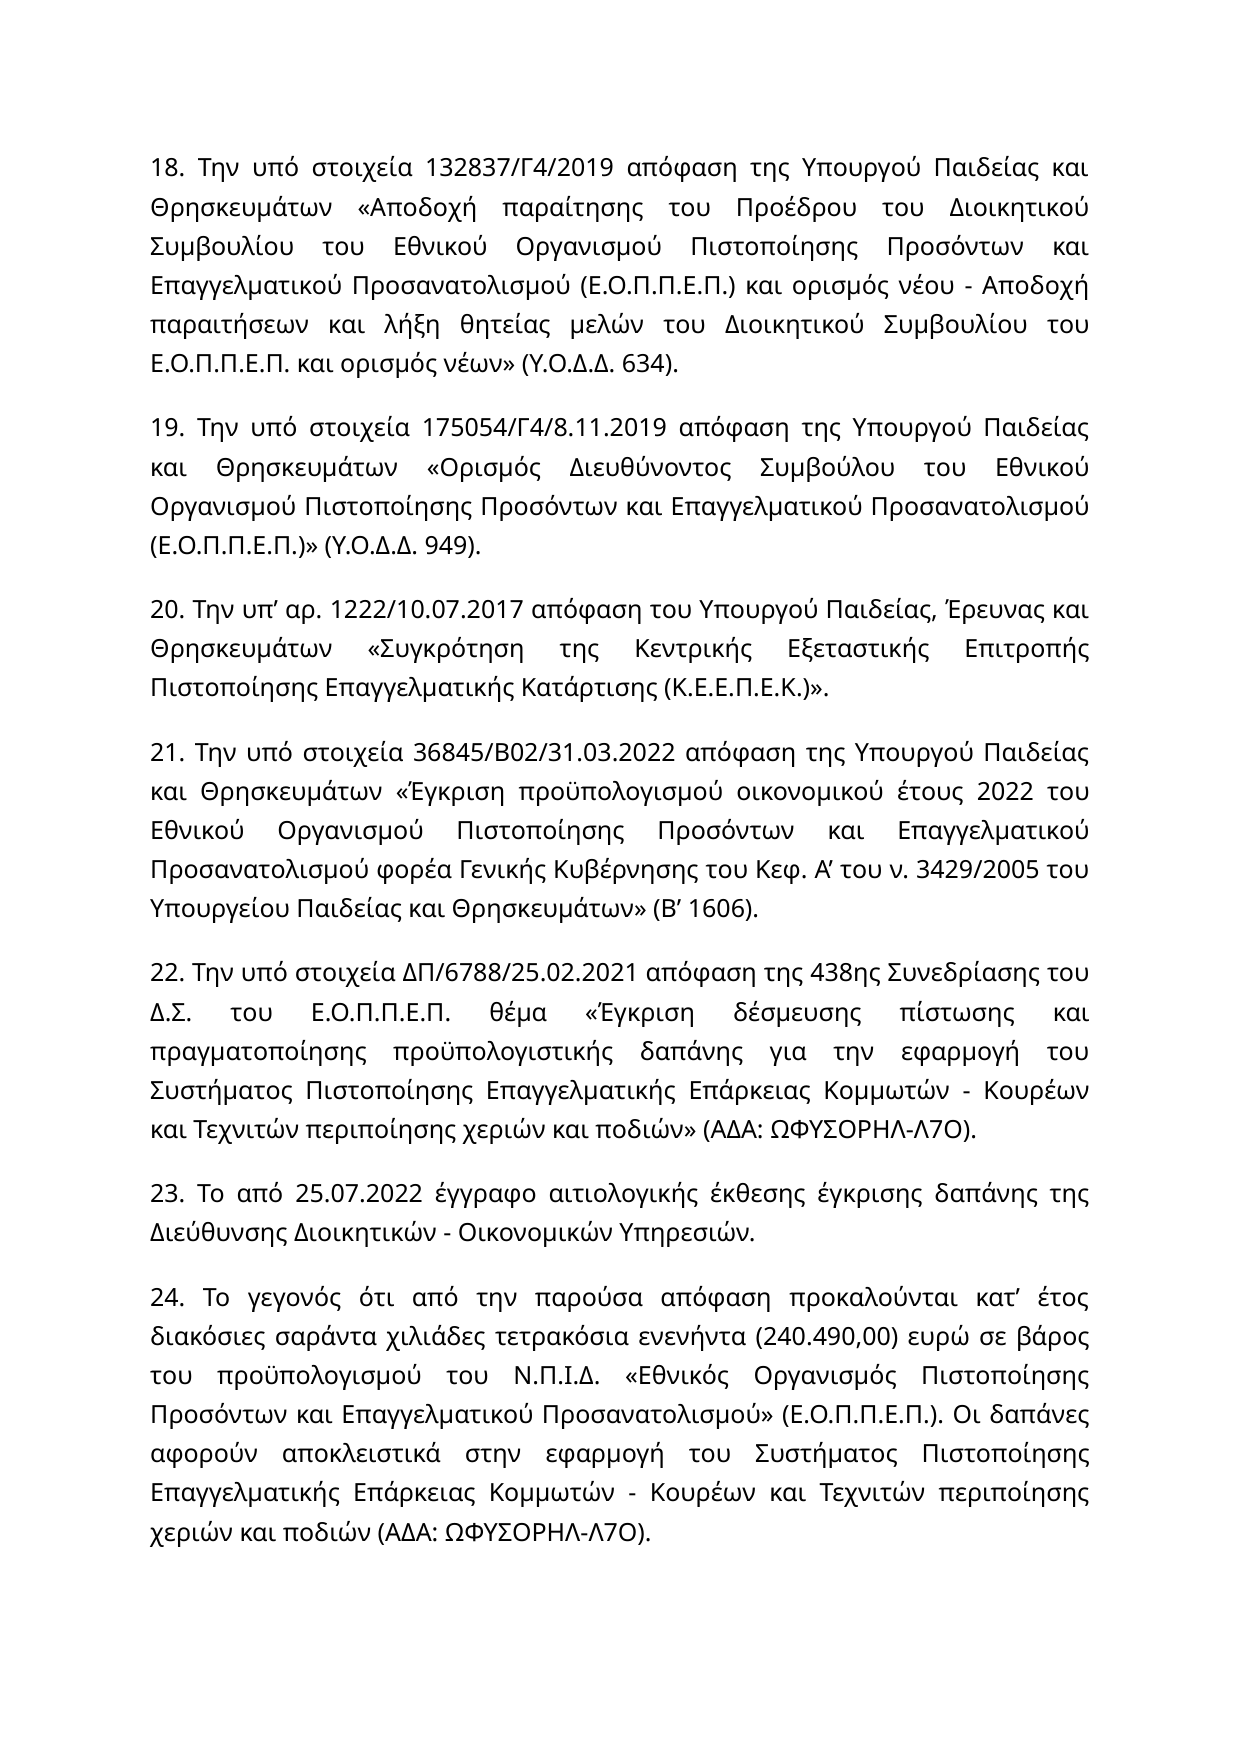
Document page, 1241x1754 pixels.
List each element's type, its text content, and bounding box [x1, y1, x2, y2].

text 23. Το από 25.07.2022 έγγραφο αιτιολογικής έκθεσης έγκρισης δαπάνης της Διεύθυνσης Διοικητικών - Οικονομικών Υπηρεσιών. [150, 1176, 1090, 1249]
text 18. Την υπό στοιχεία 132837/Γ4/2019 απόφαση της Υπουργού Παιδείας και Θρησκευμάτων «Αποδοχή παραίτησης του Προέδρου του Διοικητικού Συμβουλίου του Εθνικού Οργανισμού Πιστοποίησης Προσόντων και Επαγγελματικού Προσανατολισμού (Ε.Ο.Π.Π.Ε.Π.) και ορισμός νέου - Αποδοχή παραιτήσεων και λήξη θητείας μελών του Διοικητικού Συμβουλίου του Ε.Ο.Π.Π.Ε.Π. και ορισμός νέων» (Υ.Ο.Δ.Δ. 634). [150, 150, 1090, 380]
text 22. Την υπό στοιχεία ΔΠ/6788/25.02.2021 απόφαση της 438ης Συνεδρίασης του Δ.Σ. του Ε.Ο.Π.Π.Ε.Π. θέμα «Έγκριση δέσμευσης πίστωσης και πραγματοποίησης προϋπολογιστικής δαπάνης για την εφαρμογή του Συστήματος Πιστοποίησης Επαγγελματικής Επάρκειας Κομμωτών - Κουρέων και Τεχνιτών περιποίησης χεριών και ποδιών» (ΑΔΑ: ΩΦΥΣΟΡΗΛ-Λ7Ο). [150, 955, 1090, 1146]
text 21. Την υπό στοιχεία 36845/B02/31.03.2022 απόφαση της Υπουργού Παιδείας και Θρησκευμάτων «Έγκριση προϋπολογισμού οικονομικού έτους 2022 του Εθνικού Οργανισμού Πιστοποίησης Προσόντων και Επαγγελματικού Προσανατολισμού φορέα Γενικής Κυβέρνησης του Κεφ. Α’ του ν. 3429/2005 του Υπουργείου Παιδείας και Θρησκευμάτων» (Β’ 1606). [150, 734, 1090, 925]
text 20. Την υπ’ αρ. 1222/10.07.2017 απόφαση του Υπουργού Παιδείας, Έρευνας και Θρησκευμάτων «Συγκρότηση της Κεντρικής Εξεταστικής Επιτροπής Πιστοποίησης Επαγγελματικής Κατάρτισης (Κ.Ε.Ε.Π.Ε.Κ.)». [150, 592, 1090, 704]
text 24. Το γεγονός ότι από την παρούσα απόφαση προκαλούνται κατ’ έτος διακόσιες σαράντα χιλιάδες τετρακόσια ενενήντα (240.490,00) ευρώ σε βάρος του προϋπολογισμού του Ν.Π.Ι.Δ. «Εθνικός Οργανισμός Πιστοποίησης Προσόντων και Επαγγελματικού Προσανατολισμού» (Ε.Ο.Π.Π.Ε.Π.). Οι δαπάνες αφορούν αποκλειστικά στην εφαρμογή του Συστήματος Πιστοποίησης Επαγγελματικής Επάρκειας Κομμωτών - Κουρέων και Τεχνιτών περιποίησης χεριών και ποδιών (ΑΔΑ: ΩΦΥΣΟΡΗΛ-Λ7Ο). [150, 1279, 1090, 1548]
text 19. Την υπό στοιχεία 175054/Γ4/8.11.2019 απόφαση της Υπουργού Παιδείας και Θρησκευμάτων «Ορισμός Διευθύνοντος Συμβούλου του Εθνικού Οργανισμού Πιστοποίησης Προσόντων και Επαγγελματικού Προσανατολισμού (Ε.Ο.Π.Π.Ε.Π.)» (Υ.Ο.Δ.Δ. 949). [150, 410, 1090, 562]
